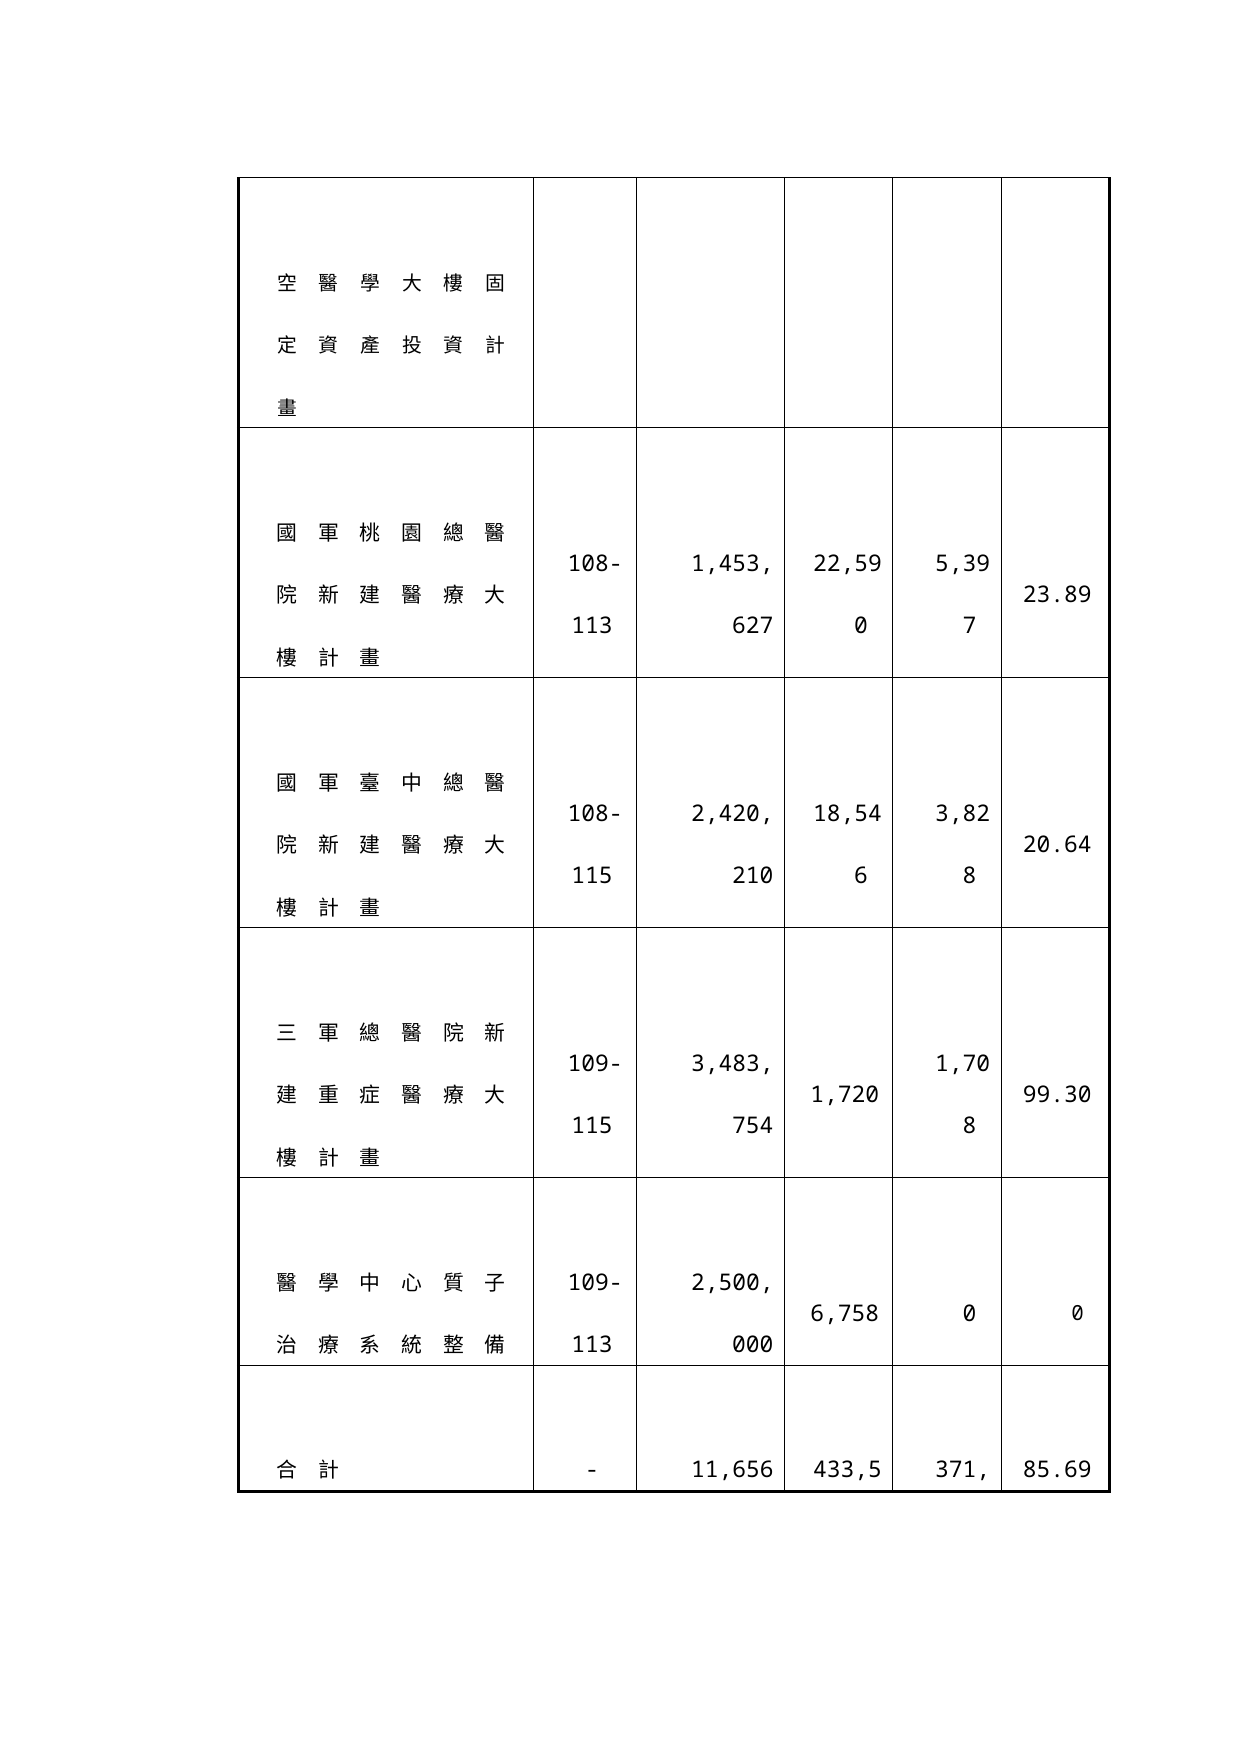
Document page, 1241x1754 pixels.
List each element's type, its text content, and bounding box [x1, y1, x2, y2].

table_cell 空醫學大樓固定資產投資計畫 [240, 178, 533, 427]
table_cell [1002, 178, 1108, 427]
table_cell [785, 178, 892, 427]
table_cell 3,483,754 [637, 928, 784, 1177]
table_cell 20.64 [1002, 678, 1108, 927]
table_cell [534, 178, 636, 427]
table_cell 1,453,627 [637, 428, 784, 677]
table_cell 109-115 [534, 928, 636, 1177]
table_cell 2,500,000 [637, 1178, 784, 1365]
table_cell 合計 [240, 1366, 533, 1490]
table_cell 0 [893, 1178, 1001, 1365]
table_cell [637, 178, 784, 427]
table_cell 6,758 [785, 1178, 892, 1365]
table_cell 23.89 [1002, 428, 1108, 677]
table_cell 99.30 [1002, 928, 1108, 1177]
table_cell 18,546 [785, 678, 892, 927]
table_cell 108-115 [534, 678, 636, 927]
table_cell 2,420,210 [637, 678, 784, 927]
table_cell 108-113 [534, 428, 636, 677]
table_cell 1,708 [893, 928, 1001, 1177]
table_cell 371, [893, 1366, 1001, 1490]
table_cell 醫學中心質子治療系統整備 [240, 1178, 533, 1365]
table_cell 國軍臺中總醫院新建醫療大樓計畫 [240, 678, 533, 927]
table_cell 5,397 [893, 428, 1001, 677]
table_cell 85.69 [1002, 1366, 1108, 1490]
table_cell 1,720 [785, 928, 892, 1177]
table_cell 三軍總醫院新建重症醫療大樓計畫 [240, 928, 533, 1177]
table_cell 3,828 [893, 678, 1001, 927]
table_cell [893, 178, 1001, 427]
table_cell 109-113 [534, 1178, 636, 1365]
table_cell 0 [1002, 1178, 1108, 1365]
table_cell - [534, 1366, 636, 1490]
table_cell 22,590 [785, 428, 892, 677]
table_cell 國軍桃園總醫院新建醫療大樓計畫 [240, 428, 533, 677]
table_cell 11,656 [637, 1366, 784, 1490]
table_cell 433,5 [785, 1366, 892, 1490]
